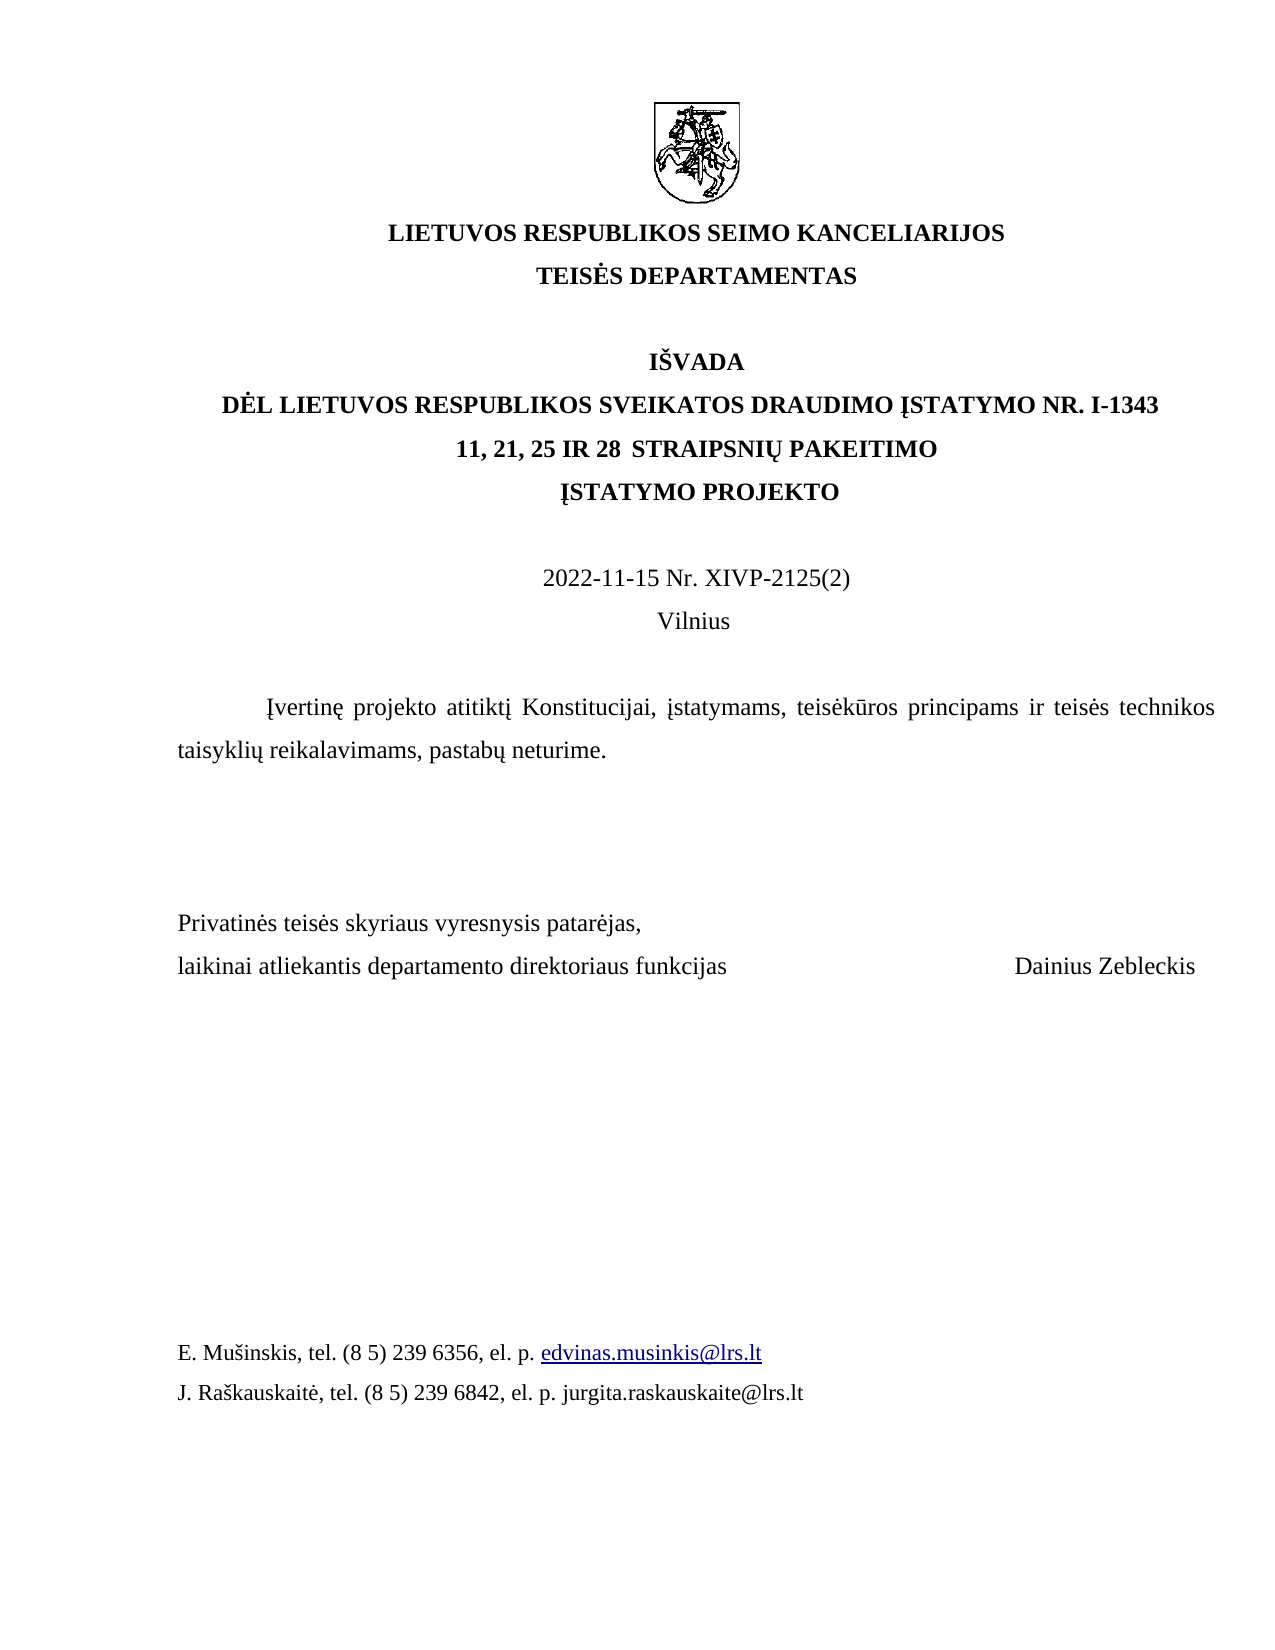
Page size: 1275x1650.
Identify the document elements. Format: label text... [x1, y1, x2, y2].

text DĖL LIETUVOS RESPUBLIKOS SVEIKATOS DRAUDIMO ĮSTATYMO NR. I-1343 [177, 391, 1216, 419]
text E. Mušinskis, tel. (8 5) 239 6356, el. p. edvinas.musinkis@lrs.lt [177, 1339, 1216, 1366]
text ĮSTATYMO PROJEKTO [177, 477, 1216, 506]
text Vilnius [177, 606, 1216, 635]
text 11, 21, 25 IR 28 STRAIPSNIŲ PAKEITIMO [177, 434, 1216, 462]
text IŠVADA [177, 347, 1216, 376]
text J. Raškauskaitė, tel. (8 5) 239 6842, el. p. jurgita.raskauskaite@lrs.lt [177, 1379, 1216, 1405]
text Įvertinę projekto atitiktį Konstitucijai, įstatymams, teisėkūros principams ir teisės technikos taisyklių reikalavimams, pastabų neturime. [177, 692, 1216, 764]
text Privatinės teisės skyriaus vyresnysis patarėjas, [177, 908, 1216, 937]
text laikinai atliekantis departamento direktoriaus funkcijas Dainius Zebleckis [177, 951, 1216, 980]
subtitle TEISĖS DEPARTAMENTAS [177, 261, 1216, 290]
text 2022-11-15 Nr. XIVP-2125(2) [177, 563, 1216, 592]
text LIETUVOS RESPUBLIKOS SEIMO KANCELIARIJOS [177, 218, 1216, 247]
